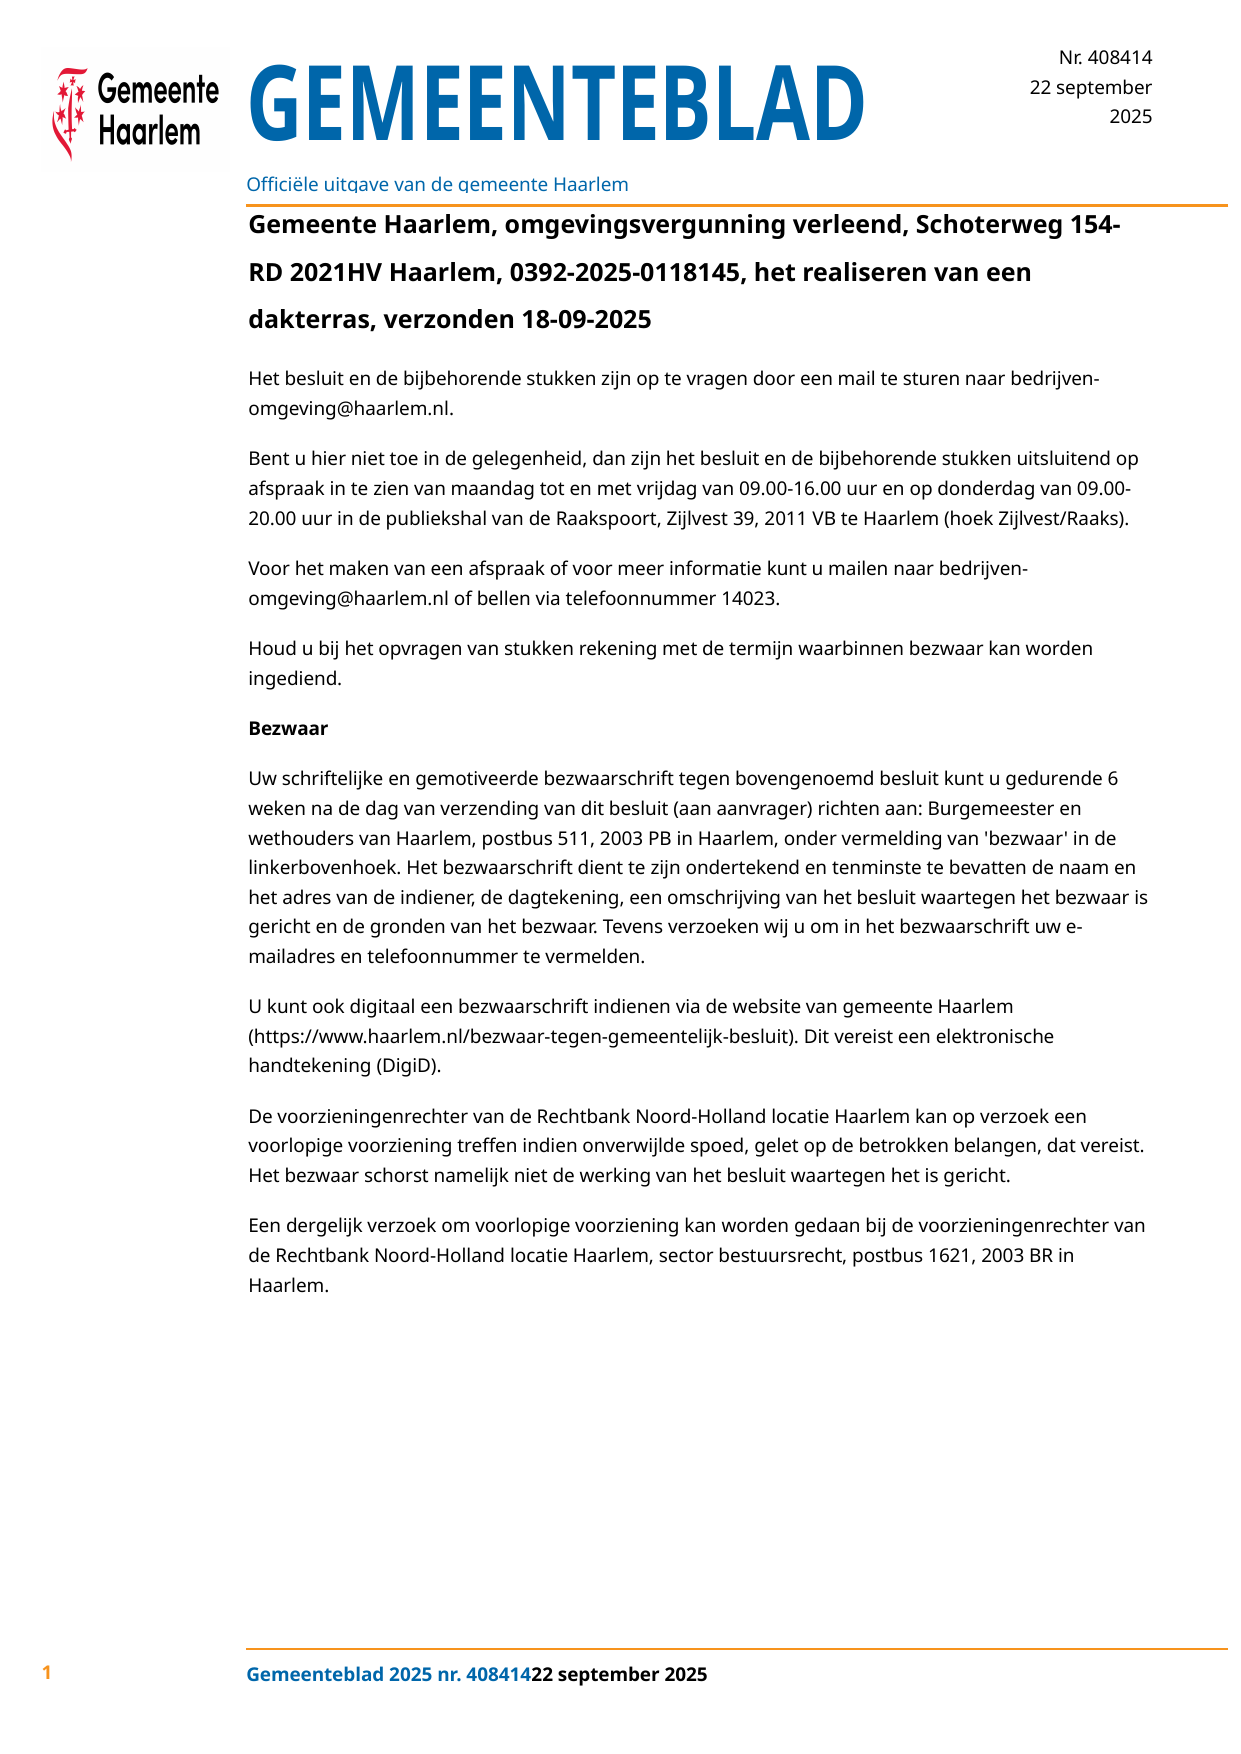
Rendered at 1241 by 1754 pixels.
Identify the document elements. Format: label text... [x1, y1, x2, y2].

text U kunt ook digitaal een bezwaarschrift indienen via de website van gemeente Haarlem (https://www.haarlem.nl/bezwaar-tegen-gemeentelijk-besluit). Dit vereist een elektronische handtekening (DigiD). [248, 993, 1152, 1078]
text Bent u hier niet toe in de gelegenheid, dan zijn het besluit en de bijbehorende stukken uitsluitend op afspraak in te zien van maandag tot en met vrijdag van 09.00-16.00 uur en op donderdag van 09.00-20.00 uur in de publiekshal van de Raakspoort, Zijlvest 39, 2011 VB te Haarlem (hoek Zijlvest/Raaks). [248, 446, 1152, 530]
text Voor het maken van een afspraak of voor meer informatie kunt u mailen naar bedrijven-omgeving@haarlem.nl of bellen via telefoonnummer 14023. [248, 555, 1152, 610]
picture [41, 47, 231, 172]
text Houd u bij het opvragen van stukken rekening met de termijn waarbinnen bezwaar kan worden ingediend. [248, 635, 1152, 690]
text De voorzieningenrechter van de Rechtbank Noord-Holland locatie Haarlem kan op verzoek een voorlopige voorziening treffen indien onverwijlde spoed, gelet op de betrokken belangen, dat vereist. Het bezwaar schorst namelijk niet de werking van het besluit waartegen het is gericht. [248, 1103, 1152, 1188]
text Een dergelijk verzoek om voorlopige voorziening kan worden gedaan bij de voorzieningenrechter van de Rechtbank Noord-Holland locatie Haarlem, sector bestuursrecht, postbus 1621, 2003 BR in Haarlem. [248, 1213, 1152, 1297]
text Bezwaar [248, 715, 1152, 741]
text Gemeente Haarlem, omgevingsvergunning verleend, Schoterweg 154-RD 2021HV Haarlem, 0392-2025-0118145, het realiseren van een dakterras, verzonden 18-09-2025 [248, 207, 1152, 336]
text Het besluit en de bijbehorende stukken zijn op te vragen door een mail te sturen naar bedrijven-omgeving@haarlem.nl. [248, 366, 1152, 421]
text Uw schriftelijke en gemotiveerde bezwaarschrift tegen bovengenoemd besluit kunt u gedurende 6 weken na de dag van verzending van dit besluit (aan aanvrager) richten aan: Burgemeester en wethouders van Haarlem, postbus 511, 2003 PB in Haarlem, onder vermelding van 'bezwaar' in de linkerbovenhoek. Het bezwaarschrift dient te zijn ondertekend en tenminste te bevatten de naam en het adres van de indiener, de dagtekening, een omschrijving van het besluit waartegen het bezwaar is gericht en de gronden van het bezwaar. Tevens verzoeken wij u om in het bezwaarschrift uw e-mailadres en telefoonnummer te vermelden. [248, 766, 1152, 969]
